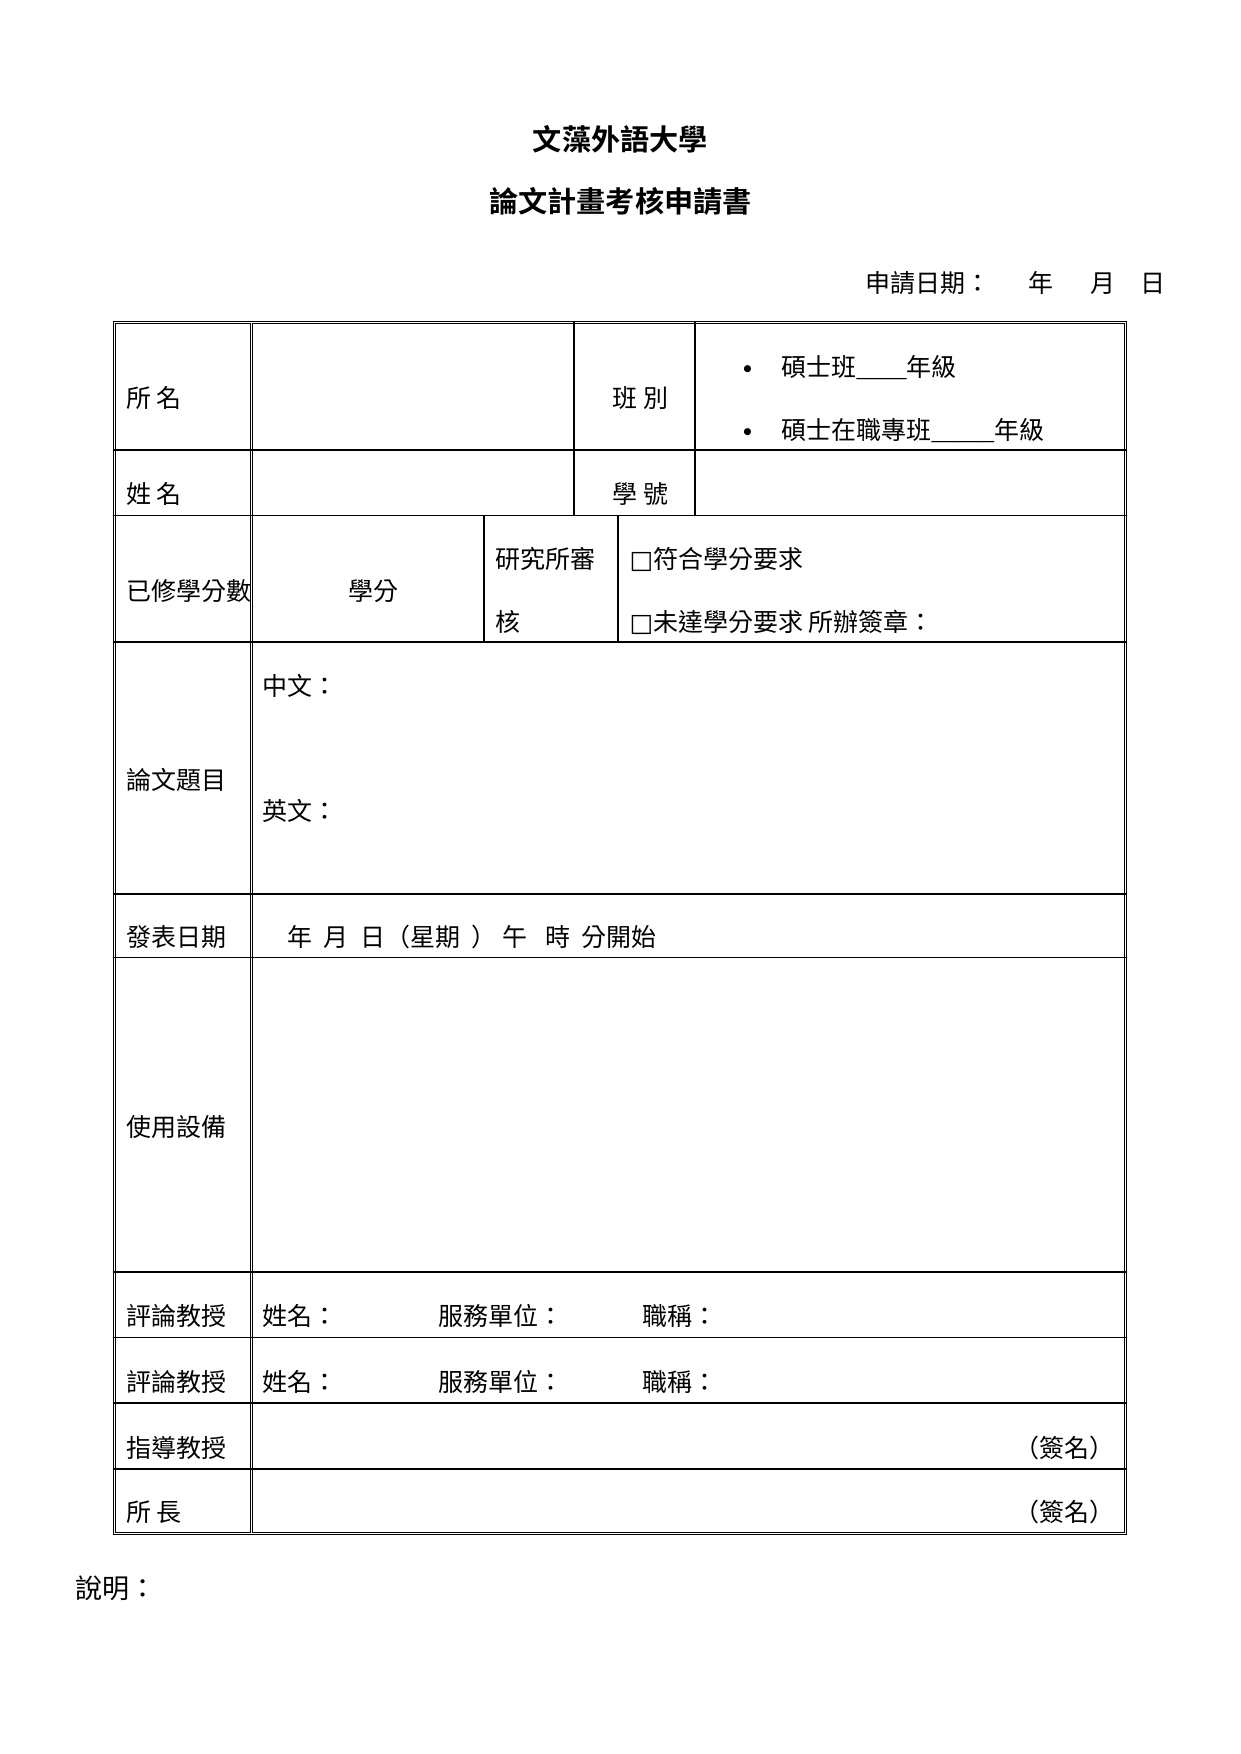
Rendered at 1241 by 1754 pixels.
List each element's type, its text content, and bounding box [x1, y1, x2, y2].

table_cell 年 月 日（星期 ） 午 時 分開始 [253, 895, 1124, 957]
table_cell 已修學分數 [116, 516, 250, 641]
table_cell 學 號 [575, 451, 694, 515]
table_cell □符合學分要求 □未達學分要求 所辦簽章： [619, 516, 1124, 641]
table_cell [253, 451, 573, 515]
table_cell 姓名： 服務單位： 職稱： [253, 1338, 1124, 1402]
table_header [253, 324, 573, 449]
text 申請日期： 年 月 日 [75, 239, 1165, 302]
table_cell （簽名） [253, 1404, 1124, 1468]
table_cell 學分 [253, 516, 483, 641]
table_cell 姓 名 [116, 451, 250, 515]
table_cell 使用設備 [116, 958, 250, 1271]
table_cell 評論教授 [116, 1338, 250, 1402]
table_cell 姓名： 服務單位： 職稱： [253, 1273, 1124, 1337]
table_cell 研究所審核 [485, 516, 617, 641]
table_cell 中文： 英文： [253, 643, 1124, 893]
text 論文計畫考核申請書 [75, 158, 1165, 221]
table_cell 所 長 [116, 1470, 250, 1532]
table_header 班 別 [575, 324, 694, 449]
table_cell （簽名） [253, 1470, 1124, 1532]
table_cell 論文題目 [116, 643, 250, 893]
text 說明： [75, 1545, 1165, 1608]
table_header 碩士班____年級 碩士在職專班_____年級 [696, 324, 1124, 449]
table_cell 發表日期 [116, 895, 250, 957]
table_cell [696, 451, 1124, 515]
table_cell 指導教授 [116, 1404, 250, 1468]
text 文藻外語大學 [75, 96, 1165, 158]
table_header 所 名 [116, 324, 250, 449]
table_cell 評論教授 [116, 1273, 250, 1337]
table_cell [253, 958, 1124, 1271]
